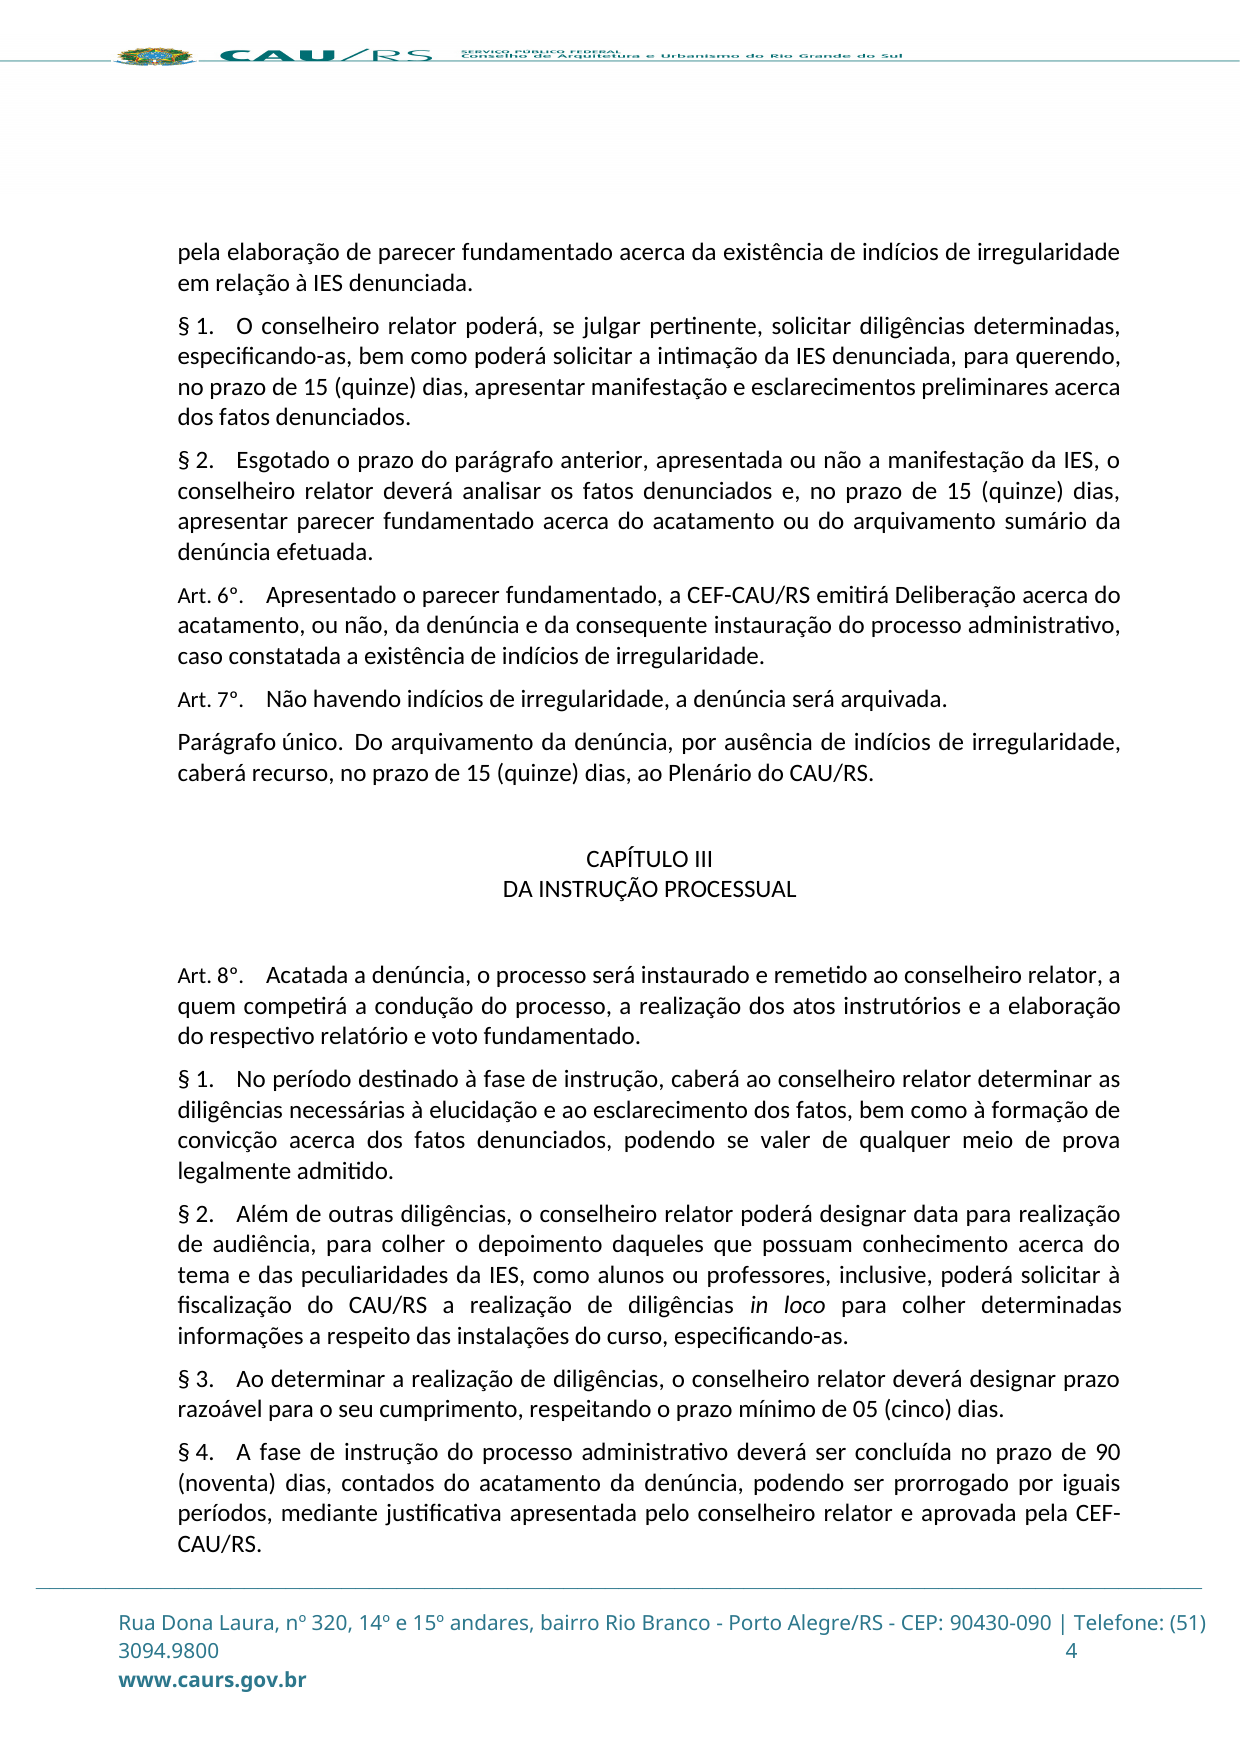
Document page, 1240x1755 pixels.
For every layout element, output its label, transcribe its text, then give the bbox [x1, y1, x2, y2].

list Parágrafo único. Do arquivamento da denúncia, por ausência de indícios de irregularidade, caberá recurso, no prazo de 15 (quinze) dias, ao Plenário do CAU/RS. [177, 726, 1122, 787]
list A fase de instrução do processo administrativo deverá ser concluída no prazo de 90 (noventa) dias, contados do acatamento da denúncia, podendo ser prorrogado por iguais períodos, mediante justificativa apresentada pelo conselheiro relator e aprovada pela CEF-CAU/RS. [177, 1437, 1122, 1559]
list Esgotado o prazo do parágrafo anterior, apresentada ou não a manifestação da IES, o conselheiro relator deverá analisar os fatos denunciados e, no prazo de 15 (quinze) dias, apresentar parecer fundamentado acerca do acatamento ou do arquivamento sumário da denúncia efetuada. [177, 444, 1122, 567]
text CAPÍTULO III [177, 843, 1122, 873]
list Não havendo indícios de irregularidade, a denúncia será arquivada. [177, 683, 1122, 714]
list No período destinado à fase de instrução, caberá ao conselheiro relator determinar as diligências necessárias à elucidação e ao esclarecimento dos fatos, bem como à formação de convicção acerca dos fatos denunciados, podendo se valer de qualquer meio de prova legalmente admitido. [177, 1063, 1122, 1185]
list Ao determinar a realização de diligências, o conselheiro relator deverá designar prazo razoável para o seu cumprimento, respeitando o prazo mínimo de 05 (cinco) dias. [177, 1363, 1122, 1424]
list Acatada a denúncia, o processo será instaurado e remetido ao conselheiro relator, a quem competirá a condução do processo, a realização dos atos instrutórios e a elaboração do respectivo relatório e voto fundamentado. [177, 959, 1122, 1051]
list DA INSTRUÇÃO PROCESSUAL [177, 873, 1122, 904]
list pela elaboração de parecer fundamentado acerca da existência de indícios de irregularidade em relação à IES denunciada. [177, 236, 1122, 297]
list Apresentado o parecer fundamentado, a CEF-CAU/RS emitirá Deliberação acerca do acatamento, ou não, da denúncia e da consequente instauração do processo administrativo, caso constatada a existência de indícios de irregularidade. [177, 579, 1122, 671]
list O conselheiro relator poderá, se julgar pertinente, solicitar diligências determinadas, especificando-as, bem como poderá solicitar a intimação da IES denunciada, para querendo, no prazo de 15 (quinze) dias, apresentar manifestação e esclarecimentos preliminares acerca dos fatos denunciados. [177, 310, 1122, 432]
list Além de outras diligências, o conselheiro relator poderá designar data para realização de audiência, para colher o depoimento daqueles que possuam conhecimento acerca do tema e das peculiaridades da IES, como alunos ou professores, inclusive, poderá solicitar à fiscalização do CAU/RS a realização de diligências in loco para colher determinadas informações a respeito das instalações do curso, especificando-as. [177, 1198, 1122, 1351]
